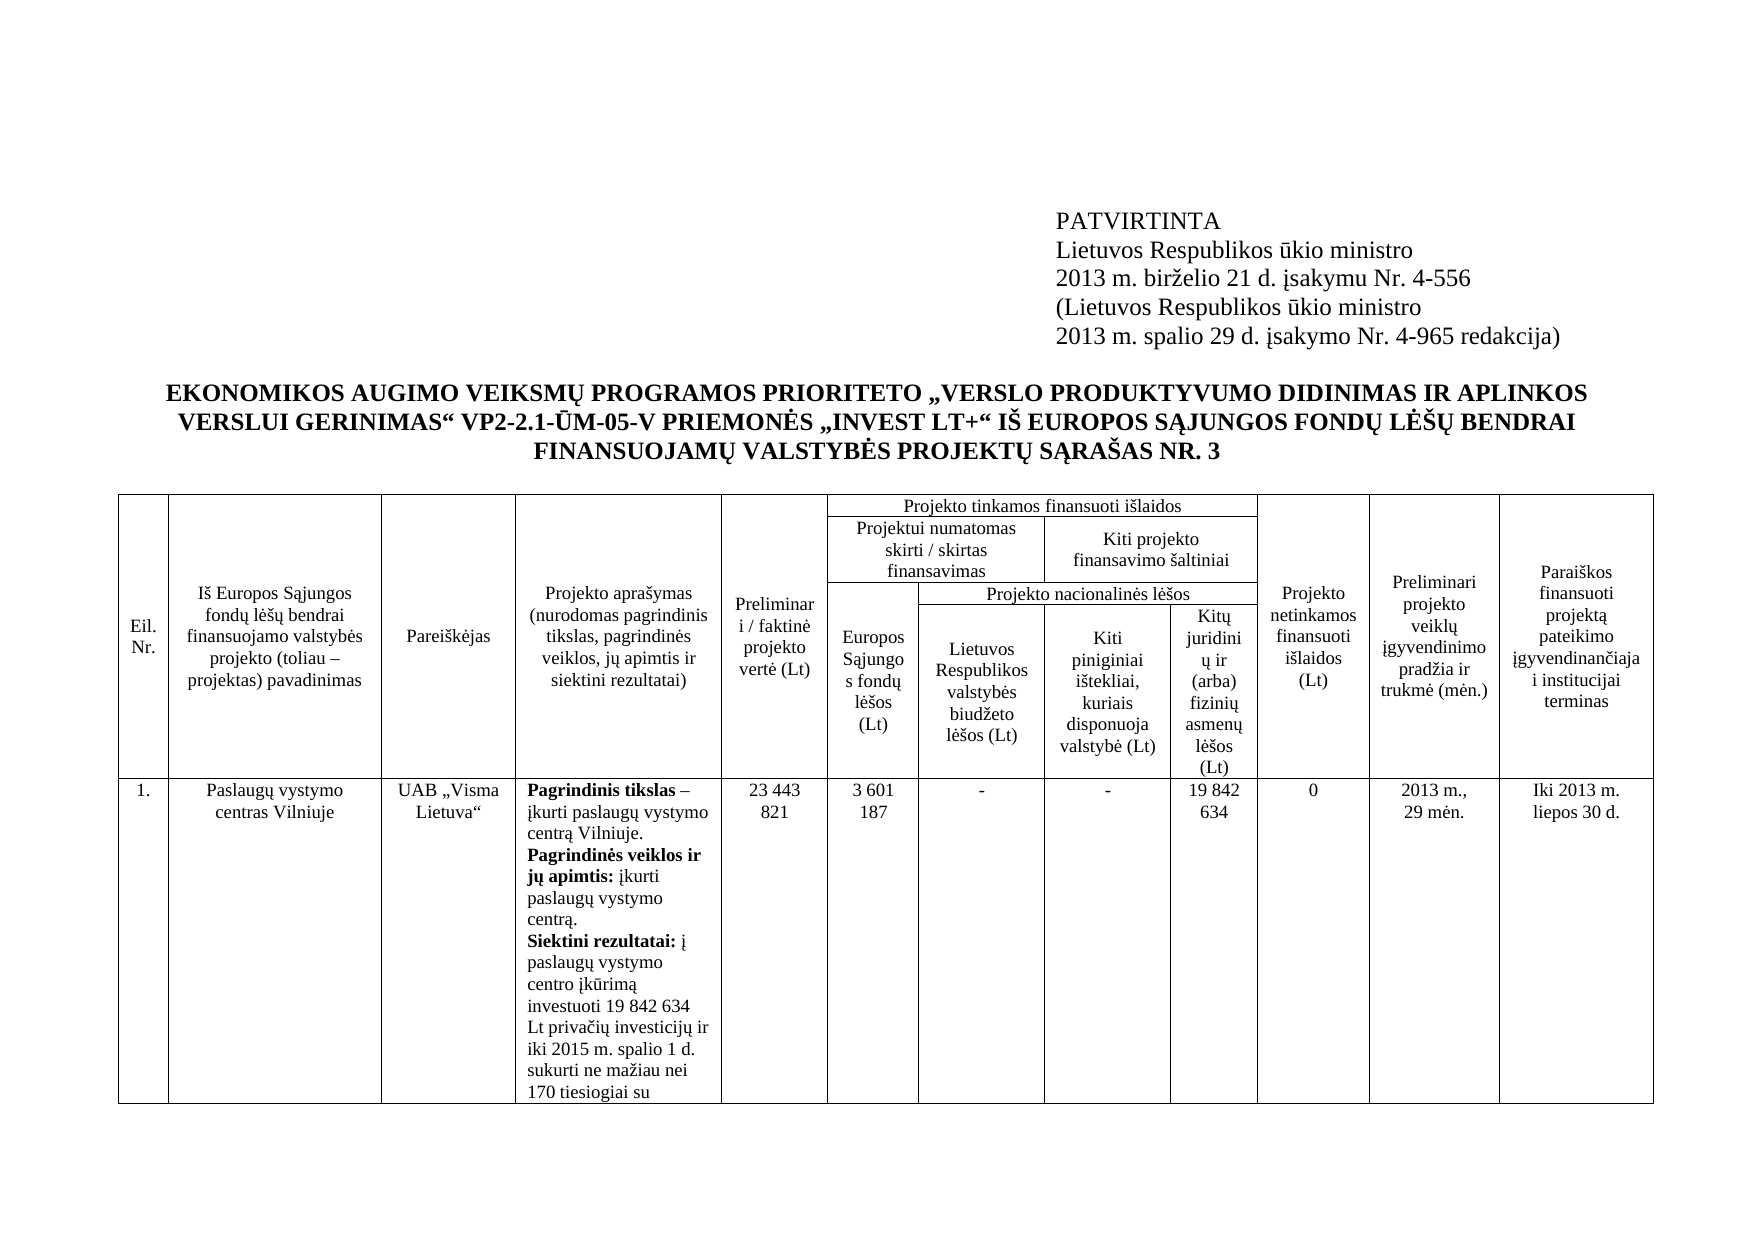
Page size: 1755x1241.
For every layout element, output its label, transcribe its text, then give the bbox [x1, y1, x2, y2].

table_header Projekto tinkamos finansuoti išlaidos [828, 495, 1257, 516]
table_cell - [1045, 779, 1170, 1102]
table_cell - [919, 779, 1044, 1102]
table_cell 1. [119, 779, 168, 1102]
text PATVIRTINTA [1056, 206, 1636, 235]
table_header Pareiškėjas [382, 495, 515, 778]
text 2013 m. spalio 29 d. įsakymo Nr. 4-965 redakcija) [1056, 321, 1636, 350]
table_cell Paslaugų vystymo centras Vilniuje [169, 779, 381, 1102]
table_header Preliminari projekto veiklų įgyvendinimo pradžia ir trukmė (mėn.) [1370, 495, 1499, 778]
table_header Projekto aprašymas (nurodomas pagrindinis tikslas, pagrindinės veiklos, jų apimtis ir siektini rezultatai) [516, 495, 721, 778]
table_cell Iki 2013 m. liepos 30 d. [1500, 779, 1653, 1102]
table_header Eil. Nr. [119, 495, 168, 778]
table_header Projekto netinkamos finansuoti išlaidos (Lt) [1258, 495, 1369, 778]
text EKONOMIKOS AUGIMO VEIKSMŲ PROGRAMOS PRIORITETO „VERSLO PRODUKTYVUMO DIDINIMAS IR APLINKOS VERSLUI GERINIMAS“ VP2-2.1-ŪM-05-V PRIEMONĖS „INVEST LT+“ IŠ EUROPOS SĄJUNGOS FONDŲ LĖŠŲ BENDRAI FINANSUOJAMŲ VALSTYBĖS PROJEKTŲ SĄRAŠAS NR. 3 [118, 378, 1636, 465]
table_cell Europos Sąjungos fondų lėšos (Lt) [828, 583, 918, 778]
text (Lietuvos Respublikos ūkio ministro [1056, 292, 1636, 321]
table_cell 19 842 634 [1171, 779, 1257, 1102]
table_cell Kitų juridinių ir (arba) fizinių asmenų lėšos (Lt) [1171, 605, 1257, 778]
table_cell Projektui numatomas skirti / skirtas finansavimas [828, 517, 1044, 582]
table_cell 3 601 187 [828, 779, 918, 1102]
table_cell Lietuvos Respublikos valstybės biudžeto lėšos (Lt) [919, 605, 1044, 778]
table_cell Kiti projekto finansavimo šaltiniai [1045, 517, 1257, 582]
table_cell Projekto nacionalinės lėšos [919, 583, 1257, 604]
table_cell 2013 m., 29 mėn. [1370, 779, 1499, 1102]
table_cell Pagrindinis tikslas – įkurti paslaugų vystymo centrą Vilniuje. Pagrindinės veiklos ir jų apimtis: įkurti paslaugų vystymo centrą. Siektini rezultatai: į paslaugų vystymo centro įkūrimą investuoti 19 842 634 Lt privačių investicijų ir iki 2015 m. spalio 1 d. sukurti ne mažiau nei 170 tiesiogiai su [516, 779, 721, 1102]
table_cell UAB „Visma Lietuva“ [382, 779, 515, 1102]
table_cell 0 [1258, 779, 1369, 1102]
table_cell 23 443 821 [722, 779, 827, 1102]
text 2013 m. birželio 21 d. įsakymu Nr. 4-556 [1056, 263, 1636, 292]
table_header Paraiškos finansuoti projektą pateikimo įgyvendinančiajai institucijai terminas [1500, 495, 1653, 778]
table_cell Kiti piniginiai ištekliai, kuriais disponuoja valstybė (Lt) [1045, 605, 1170, 778]
text Lietuvos Respublikos ūkio ministro [1056, 235, 1636, 263]
table_header Iš Europos Sąjungos fondų lėšų bendrai finansuojamo valstybės projekto (toliau – projektas) pavadinimas [169, 495, 381, 778]
table_header Preliminari / faktinė projekto vertė (Lt) [722, 495, 827, 778]
